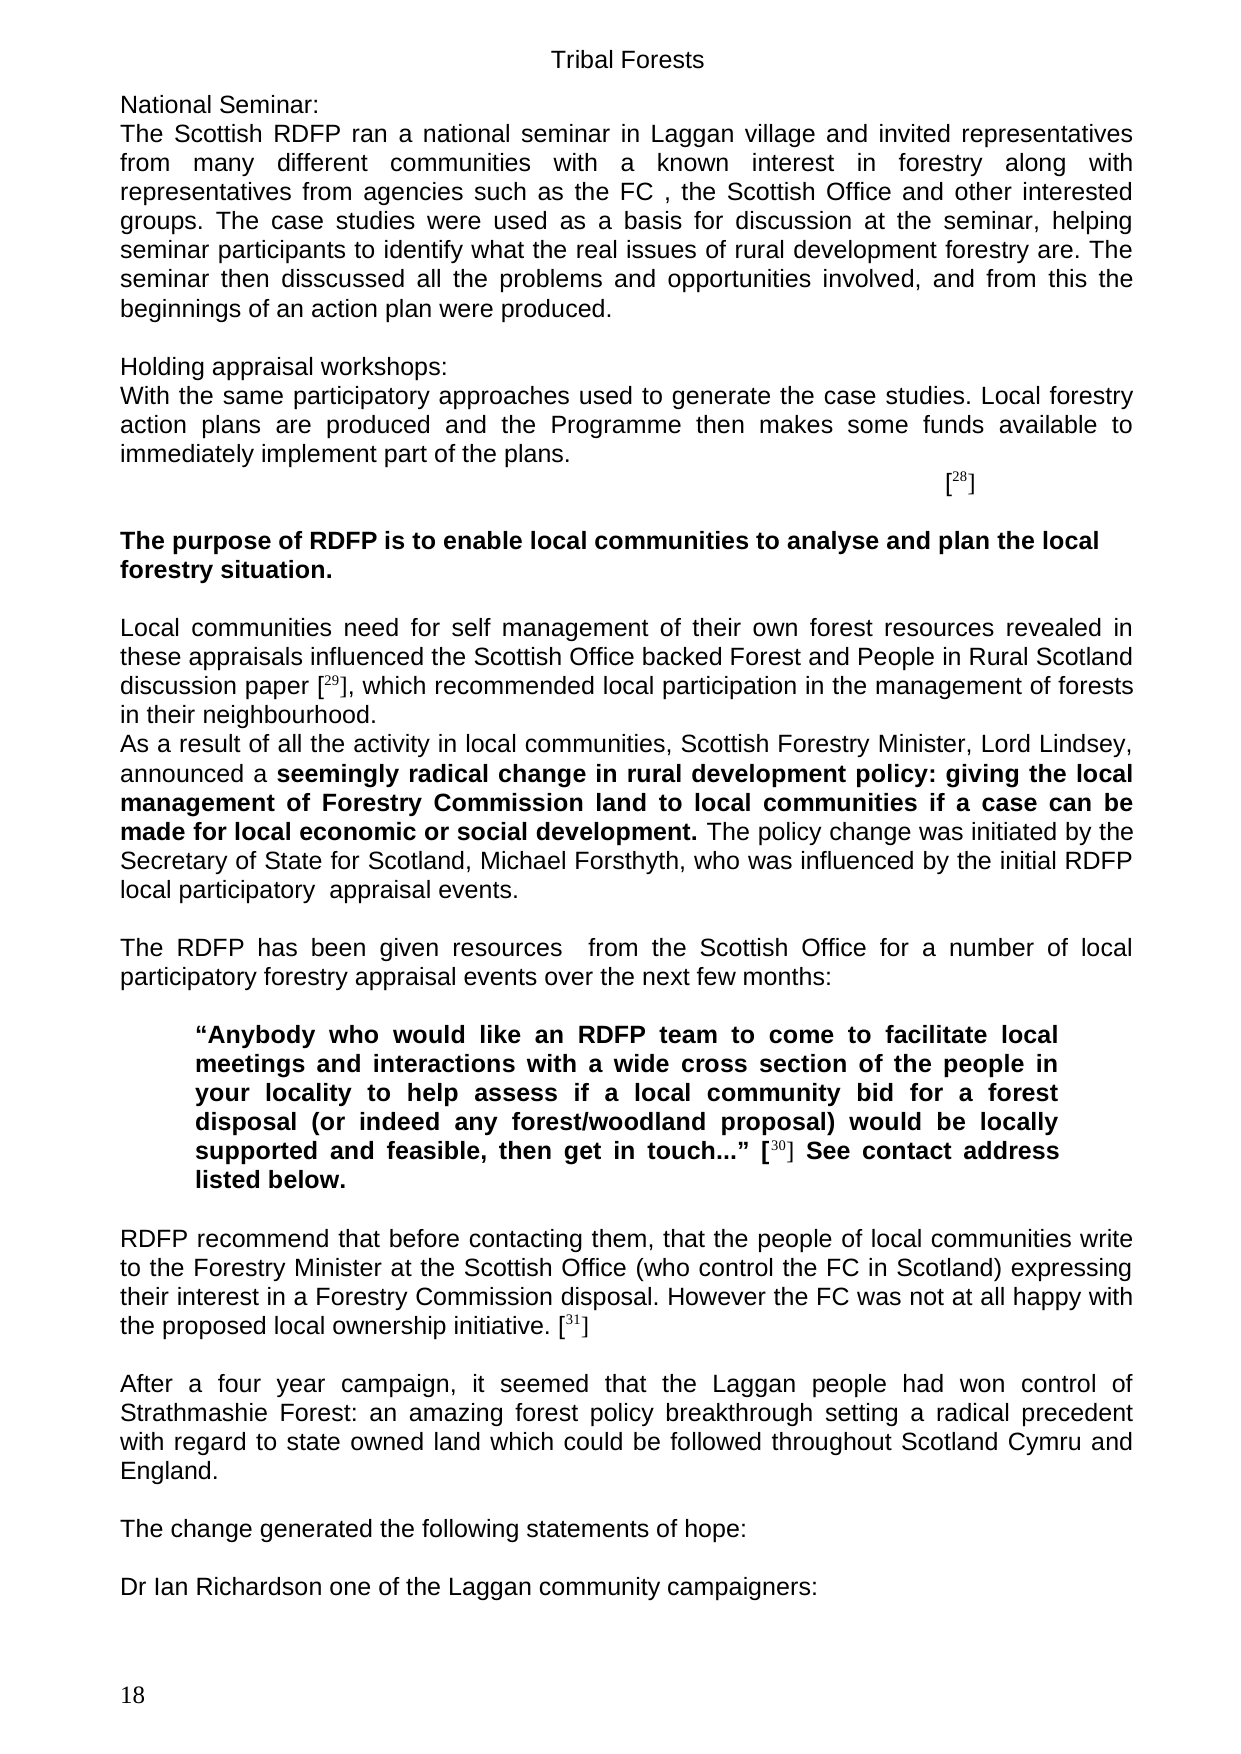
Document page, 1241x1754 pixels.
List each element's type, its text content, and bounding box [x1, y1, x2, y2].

text The RDFP has been given resources from the Scottish Office for a number of local participatory forestry appraisal events over the next few months: [120, 933, 1135, 991]
text RDFP recommend that before contacting them, that the people of local communities write to the Forestry Minister at the Scottish Office (who control the FC in Scotland) expressing their interest in a Forestry Commission disposal. However the FC was not at all happy with the proposed local ownership initiative. [] [120, 1223, 1135, 1340]
text National Seminar: [120, 90, 1135, 119]
text With the same participatory approaches used to generate the case studies. Local forestry action plans are produced and the Programme then makes some funds available to immediately implement part of the plans. [120, 381, 1135, 468]
text The purpose of RDFP is to enable local communities to analyse and plan the local forestry situation. [120, 526, 1135, 584]
text Dr Ian Richardson one of the Laggan community campaigners: [120, 1572, 1135, 1601]
text As a result of all the activity in local communities, Scottish Forestry Minister, Lord Lindsey, announced a seemingly radical change in rural development policy: giving the local management of Forestry Commission land to local communities if a case can be made for local economic or social development. The policy change was initiated by the Secretary of State for Scotland, Michael Forsthyth, who was influenced by the initial RDFP local participatory appraisal events. [120, 729, 1135, 904]
text Holding appraisal workshops: [120, 352, 1135, 381]
text “Anybody who would like an RDFP team to come to facilitate local meetings and interactions with a wide cross section of the people in your locality to help assess if a local community bid for a forest disposal (or indeed any forest/woodland proposal) would be locally supported and feasible, then get in touch...” [] See contact address listed below. [195, 1020, 1060, 1194]
text The Scottish RDFP ran a national seminar in Laggan village and invited representatives from many different communities with a known interest in forestry along with representatives from agencies such as the FC , the Scottish Office and other interested groups. The case studies were used as a basis for discussion at the seminar, helping seminar participants to identify what the real issues of rural development forestry are. The seminar then disscussed all the problems and opportunities involved, and from this the beginnings of an action plan were produced. [120, 119, 1135, 322]
text The change generated the following statements of hope: [120, 1514, 1135, 1543]
text Local communities need for self management of their own forest resources revealed in these appraisals influenced the Scottish Office backed Forest and People in Rural Scotland discussion paper [], which recommended local participation in the management of forests in their neighbourhood. [120, 613, 1135, 729]
text [] [120, 468, 1135, 497]
text After a four year campaign, it seemed that the Laggan people had won control of Strathmashie Forest: an amazing forest policy breakthrough setting a radical precedent with regard to state owned land which could be followed throughout Scotland Cymru and England. [120, 1369, 1135, 1485]
